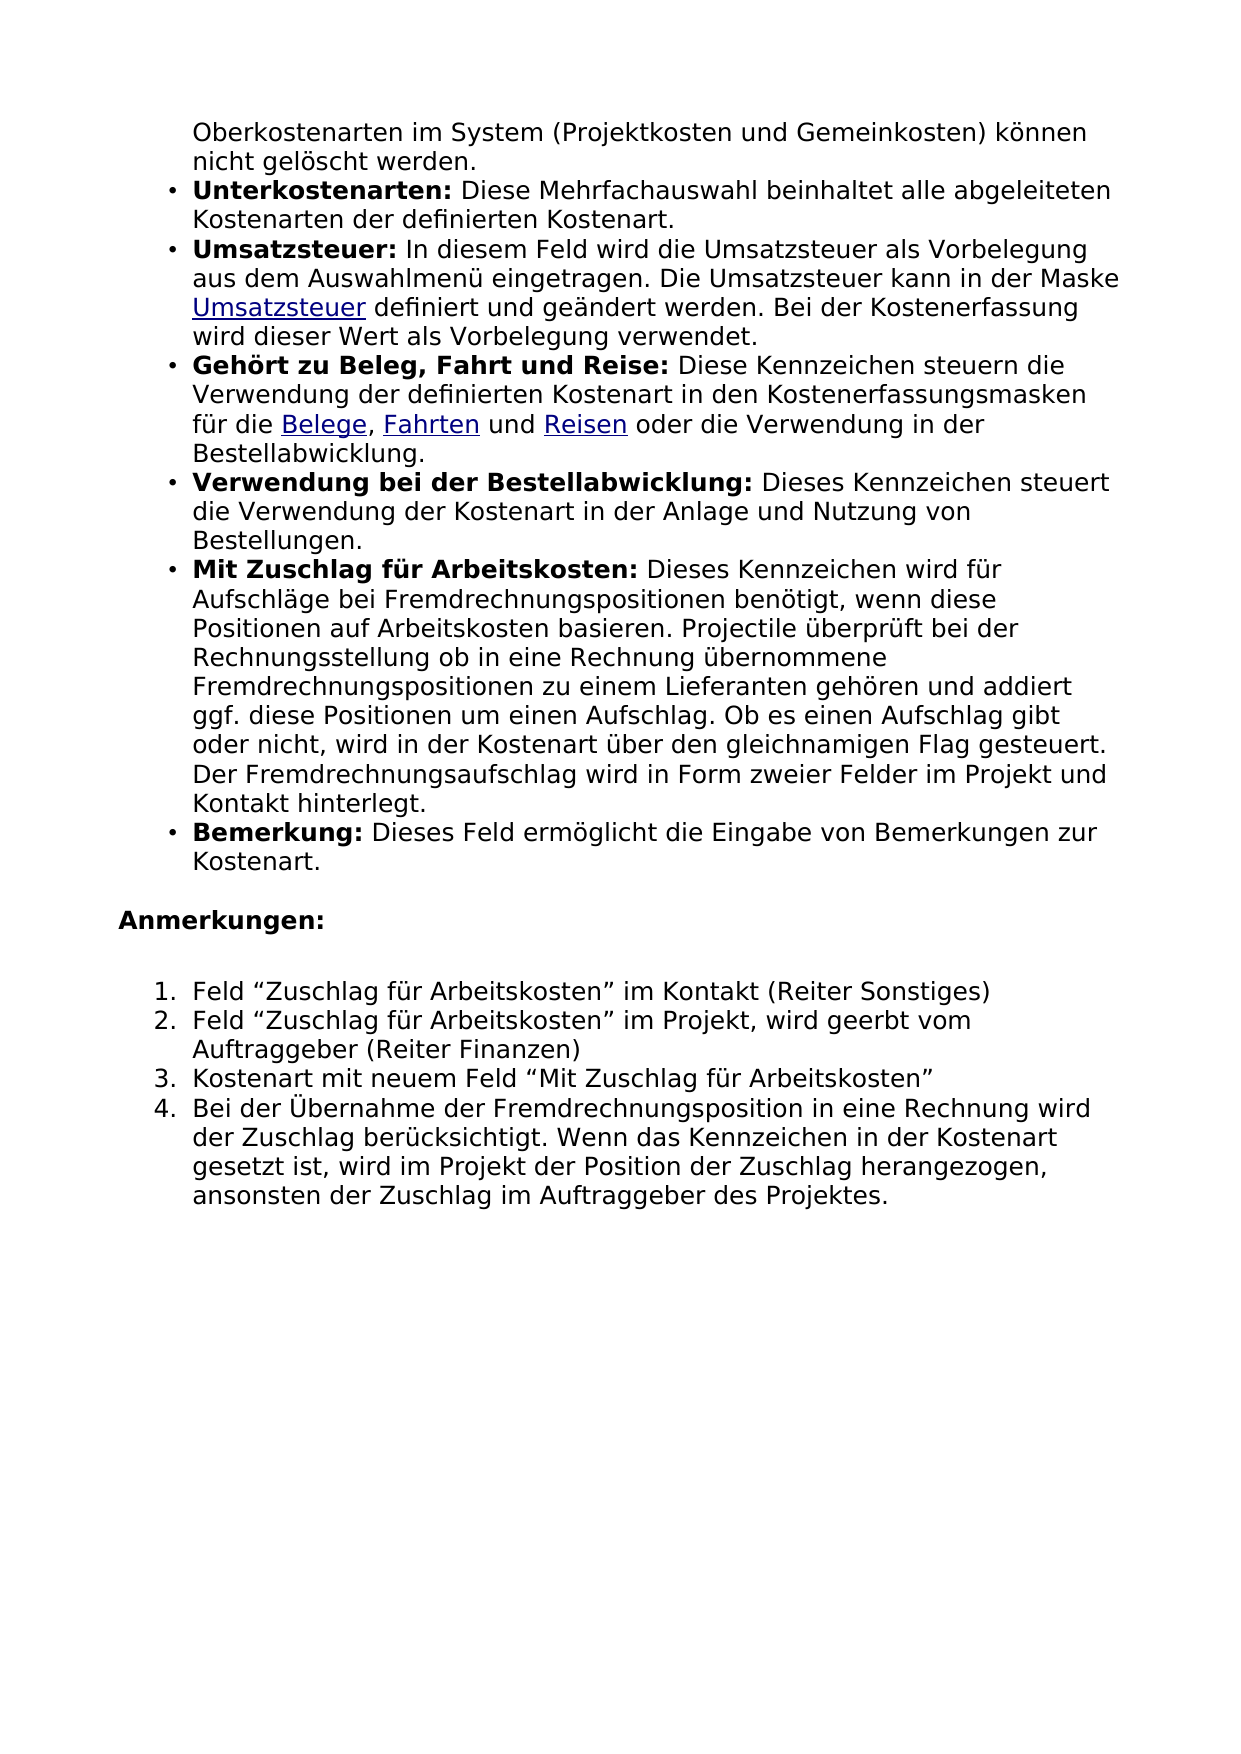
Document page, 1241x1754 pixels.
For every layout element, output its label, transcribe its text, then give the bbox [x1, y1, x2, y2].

list Mit Zuschlag für Arbeitskosten: Dieses Kennzeichen wird für Aufschläge bei Fremdrechnungspositionen benötigt, wenn diese Positionen auf Arbeitskosten basieren. Projectile überprüft bei der Rechnungsstellung ob in eine Rechnung übernommene Fremdrechnungspositionen zu einem Lieferanten gehören und addiert ggf. diese Positionen um einen Aufschlag. Ob es einen Aufschlag gibt oder nicht, wird in der Kostenart über den gleichnamigen Flag gesteuert. Der Fremdrechnungsaufschlag wird in Form zweier Felder im Projekt und Kontakt hinterlegt. [177, 556, 1122, 818]
text Anmerkungen: [118, 906, 1122, 935]
list Umsatzsteuer: In diesem Feld wird die Umsatzsteuer als Vorbelegung aus dem Auswahlmenü eingetragen. Die Umsatzsteuer kann in der Maske Umsatzsteuer definiert und geändert werden. Bei der Kostenerfassung wird dieser Wert als Vorbelegung verwendet. [177, 235, 1122, 351]
list Kostenart mit neuem Feld “Mit Zuschlag für Arbeitskosten” [177, 1064, 1122, 1094]
list Unterkostenarten: Diese Mehrfachauswahl beinhaltet alle abgeleiteten Kostenarten der definierten Kostenart. [177, 176, 1122, 235]
list Verwendung bei der Bestellabwicklung: Dieses Kennzeichen steuert die Verwendung der Kostenart in der Anlage und Nutzung von Bestellungen. [177, 468, 1122, 556]
list Feld “Zuschlag für Arbeitskosten” im Kontakt (Reiter Sonstiges) [177, 977, 1122, 1006]
list Gehört zu Beleg, Fahrt und Reise: Diese Kennzeichen steuern die Verwendung der definierten Kostenart in den Kostenerfassungsmasken für die Belege, Fahrten und Reisen oder die Verwendung in der Bestellabwicklung. [177, 351, 1122, 468]
list Bemerkung: Dieses Feld ermöglicht die Eingabe von Bemerkungen zur Kostenart. [177, 818, 1122, 876]
list Oberkostenarten im System (Projektkosten und Gemeinkosten) können nicht gelöscht werden. [177, 118, 1122, 176]
list Bei der Übernahme der Fremdrechnungsposition in eine Rechnung wird der Zuschlag berücksichtigt. Wenn das Kennzeichen in der Kostenart gesetzt ist, wird im Projekt der Position der Zuschlag herangezogen, ansonsten der Zuschlag im Auftraggeber des Projektes. [177, 1094, 1122, 1210]
list Feld “Zuschlag für Arbeitskosten” im Projekt, wird geerbt vom Auftraggeber (Reiter Finanzen) [177, 1006, 1122, 1064]
